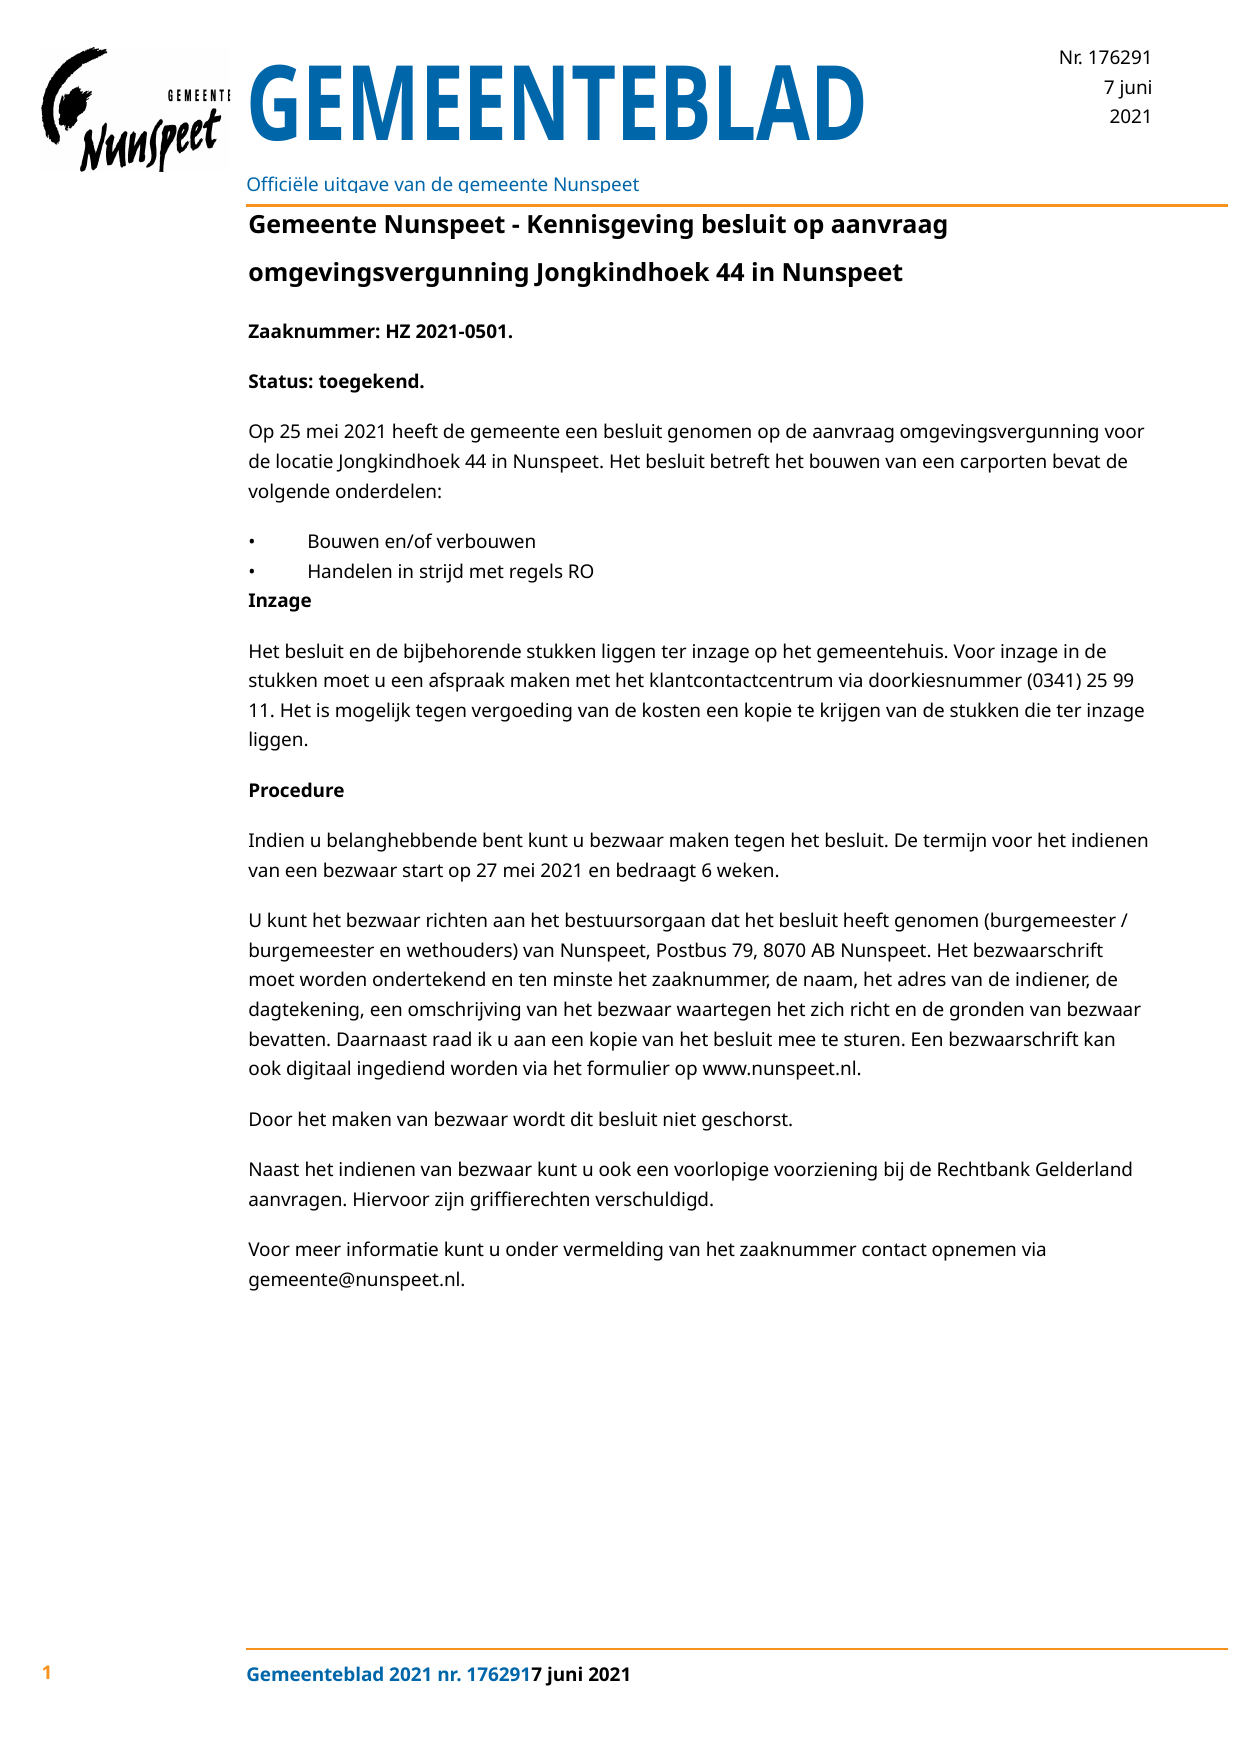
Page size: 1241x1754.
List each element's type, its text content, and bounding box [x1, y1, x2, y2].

text Indien u belanghebbende bent kunt u bezwaar maken tegen het besluit. De termijn voor het indienen van een bezwaar start op 27 mei 2021 en bedraagt 6 weken. [248, 827, 1152, 883]
text Inzage [248, 587, 1152, 613]
text Gemeente Nunspeet - Kennisgeving besluit op aanvraag omgevingsvergunning Jongkindhoek 44 in Nunspeet [248, 207, 1152, 288]
text Naast het indienen van bezwaar kunt u ook een voorlopige voorziening bij de Rechtbank Gelderland aanvragen. Hiervoor zijn griffierechten verschuldigd. [248, 1156, 1152, 1212]
text Status: toegekend. [248, 368, 1152, 394]
text Het besluit en de bijbehorende stukken liggen ter inzage op het gemeentehuis. Voor inzage in de stukken moet u een afspraak maken met het klantcontactcentrum via doorkiesnummer (0341) 25 99 11. Het is mogelijk tegen vergoeding van de kosten een kopie te krijgen van de stukken die ter inzage liggen. [248, 638, 1152, 752]
list Handelen in strijd met regels RO [248, 558, 1152, 584]
text Zaaknummer: HZ 2021-0501. [248, 318, 1152, 344]
text Procedure [248, 777, 1152, 803]
text U kunt het bezwaar richten aan het bestuursorgaan dat het besluit heeft genomen (burgemeester / burgemeester en wethouders) van Nunspeet, Postbus 79, 8070 AB Nunspeet. Het bezwaarschrift moet worden ondertekend en ten minste het zaaknummer, de naam, het adres van de indiener, de dagtekening, een omschrijving van het bezwaar waartegen het zich richt en de gronden van bezwaar bevatten. Daarnaast raad ik u aan een kopie van het besluit mee te sturen. Een bezwaarschrift kan ook digitaal ingediend worden via het formulier op www.nunspeet.nl. [248, 907, 1152, 1081]
text Voor meer informatie kunt u onder vermelding van het zaaknummer contact opnemen via gemeente@nunspeet.nl. [248, 1236, 1152, 1292]
text Op 25 mei 2021 heeft de gemeente een besluit genomen op de aanvraag omgevingsvergunning voor de locatie Jongkindhoek 44 in Nunspeet. Het besluit betreft het bouwen van een carporten bevat de volgende onderdelen: [248, 419, 1152, 504]
picture [41, 47, 231, 172]
list Bouwen en/of verbouwen [248, 528, 1152, 554]
text Door het maken van bezwaar wordt dit besluit niet geschorst. [248, 1106, 1152, 1132]
